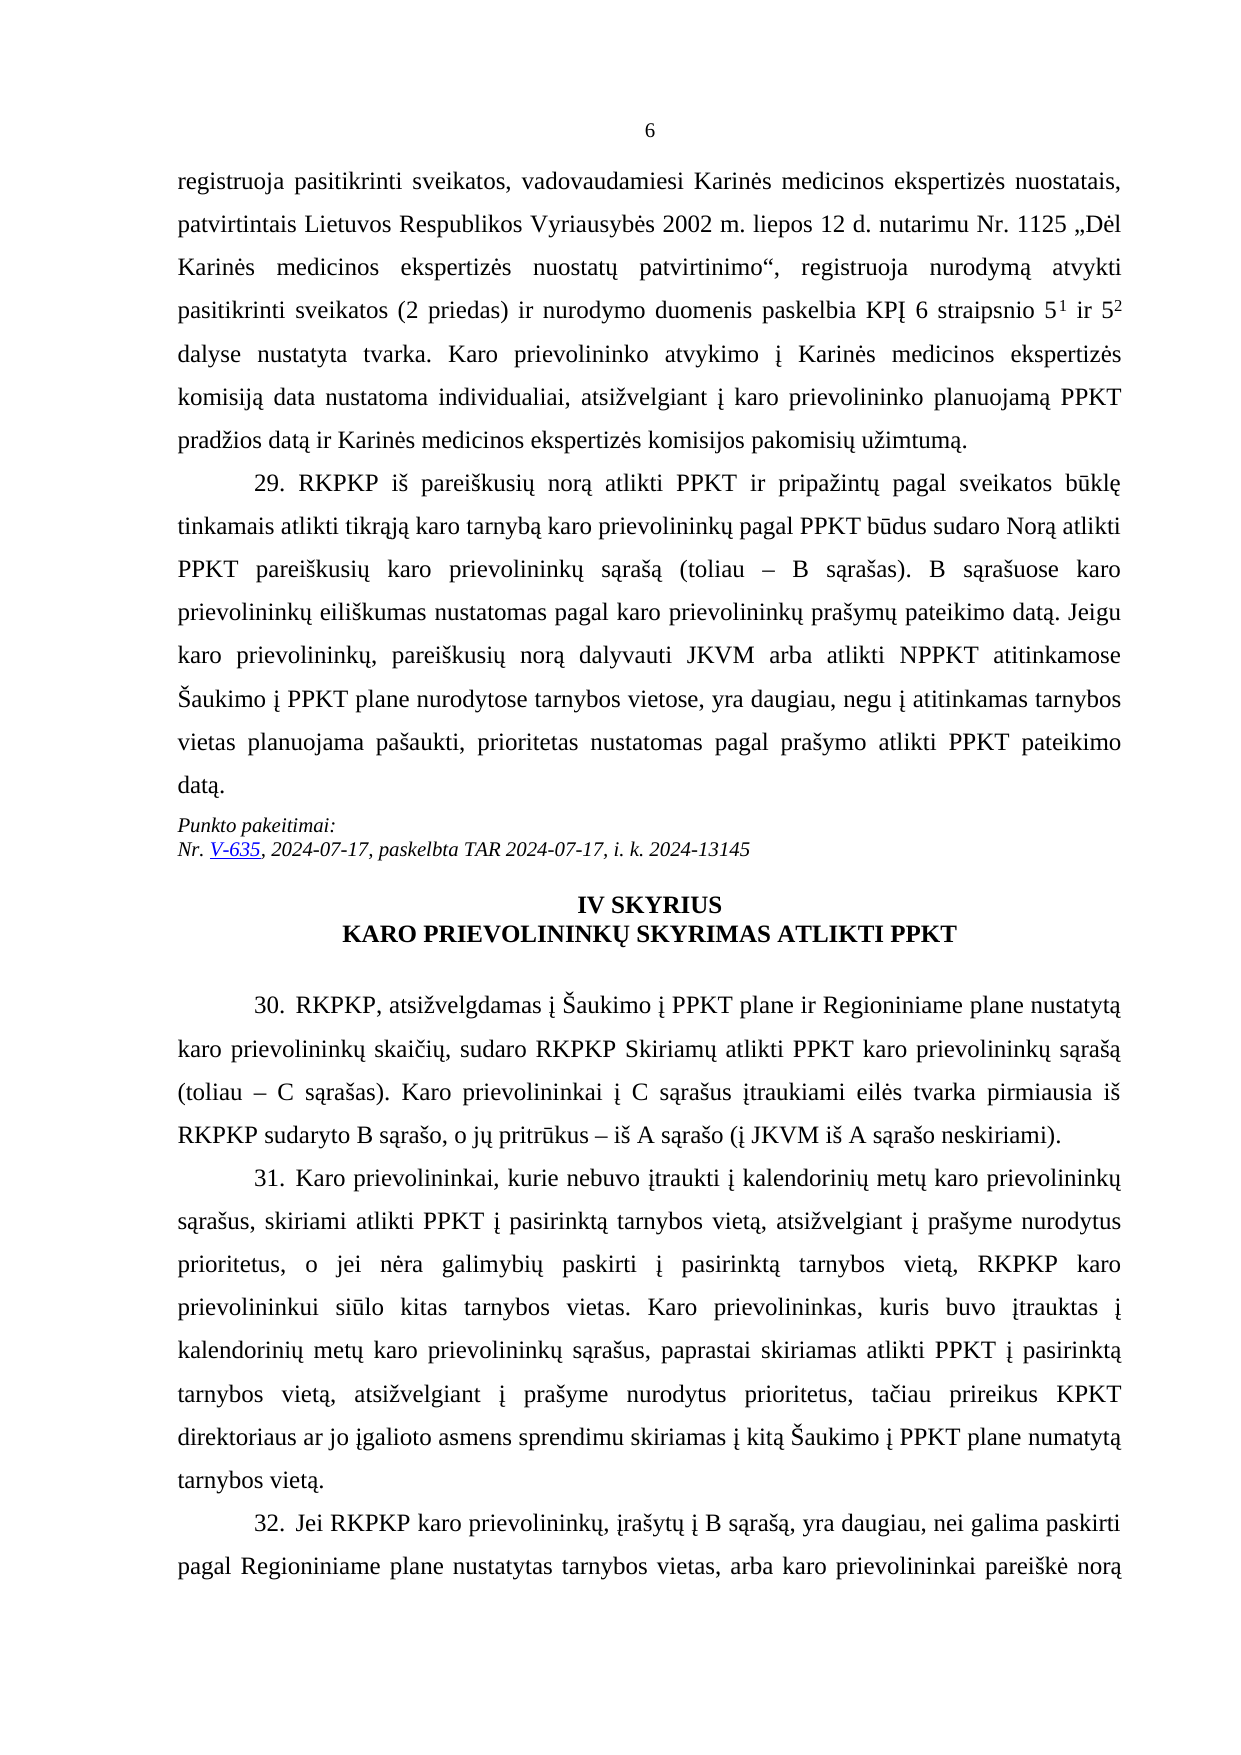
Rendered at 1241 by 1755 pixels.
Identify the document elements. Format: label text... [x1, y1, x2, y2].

text Nr. V-635, 2024-07-17, paskelbta TAR 2024-07-17, i. k. 2024-13145 [177, 837, 1122, 861]
text IV SKYRIUS [177, 890, 1122, 919]
text 32. Jei RKPKP karo prievolininkų, įrašytų į B sąrašą, yra daugiau, nei galima paskirti pagal Regioniniame plane nustatytas tarnybos vietas, arba karo prievolininkai pareiškė norą [177, 1508, 1122, 1580]
text 30. RKPKP, atsižvelgdamas į Šaukimo į PPKT plane ir Regioniniame plane nustatytą karo prievolininkų skaičių, sudaro RKPKP Skiriamų atlikti PPKT karo prievolininkų sąrašą (toliau – C sąrašas). Karo prievolininkai į C sąrašus įtraukiami eilės tvarka pirmiausia iš RKPKP sudaryto B sąrašo, o jų pritrūkus – iš A sąrašo (į JKVM iš A sąrašo neskiriami). [177, 991, 1122, 1149]
text registruoja pasitikrinti sveikatos, vadovaudamiesi Karinės medicinos ekspertizės nuostatais, patvirtintais Lietuvos Respublikos Vyriausybės 2002 m. liepos 12 d. nutarimu Nr. 1125 „Dėl Karinės medicinos ekspertizės nuostatų patvirtinimo“, registruoja nurodymą atvykti pasitikrinti sveikatos (2 priedas) ir nurodymo duomenis paskelbia KPĮ 6 straipsnio 51 ir 52 dalyse nustatyta tvarka. Karo prievolininko atvykimo į Karinės medicinos ekspertizės komisiją data nustatoma individualiai, atsižvelgiant į karo prievolininko planuojamą PPKT pradžios datą ir Karinės medicinos ekspertizės komisijos pakomisių užimtumą. [177, 166, 1122, 454]
text 31. Karo prievolininkai, kurie nebuvo įtraukti į kalendorinių metų karo prievolininkų sąrašus, skiriami atlikti PPKT į pasirinktą tarnybos vietą, atsižvelgiant į prašyme nurodytus prioritetus, o jei nėra galimybių paskirti į pasirinktą tarnybos vietą, RKPKP karo prievolininkui siūlo kitas tarnybos vietas. Karo prievolininkas, kuris buvo įtrauktas į kalendorinių metų karo prievolininkų sąrašus, paprastai skiriamas atlikti PPKT į pasirinktą tarnybos vietą, atsižvelgiant į prašyme nurodytus prioritetus, tačiau prireikus KPKT direktoriaus ar jo įgalioto asmens sprendimu skiriamas į kitą Šaukimo į PPKT plane numatytą tarnybos vietą. [177, 1163, 1122, 1494]
text 29. RKPKP iš pareiškusių norą atlikti PPKT ir pripažintų pagal sveikatos būklę tinkamais atlikti tikrąją karo tarnybą karo prievolininkų pagal PPKT būdus sudaro Norą atlikti PPKT pareiškusių karo prievolininkų sąrašą (toliau – B sąrašas). B sąrašuose karo prievolininkų eiliškumas nustatomas pagal karo prievolininkų prašymų pateikimo datą. Jeigu karo prievolininkų, pareiškusių norą dalyvauti JKVM arba atlikti NPPKT atitinkamose Šaukimo į PPKT plane nurodytose tarnybos vietose, yra daugiau, negu į atitinkamas tarnybos vietas planuojama pašaukti, prioritetas nustatomas pagal prašymo atlikti PPKT pateikimo datą. [177, 468, 1122, 799]
text KARO PRIEVOLININKŲ SKYRIMAS ATLIKTI PPKT [177, 919, 1122, 947]
text Punkto pakeitimai: [177, 813, 1122, 837]
